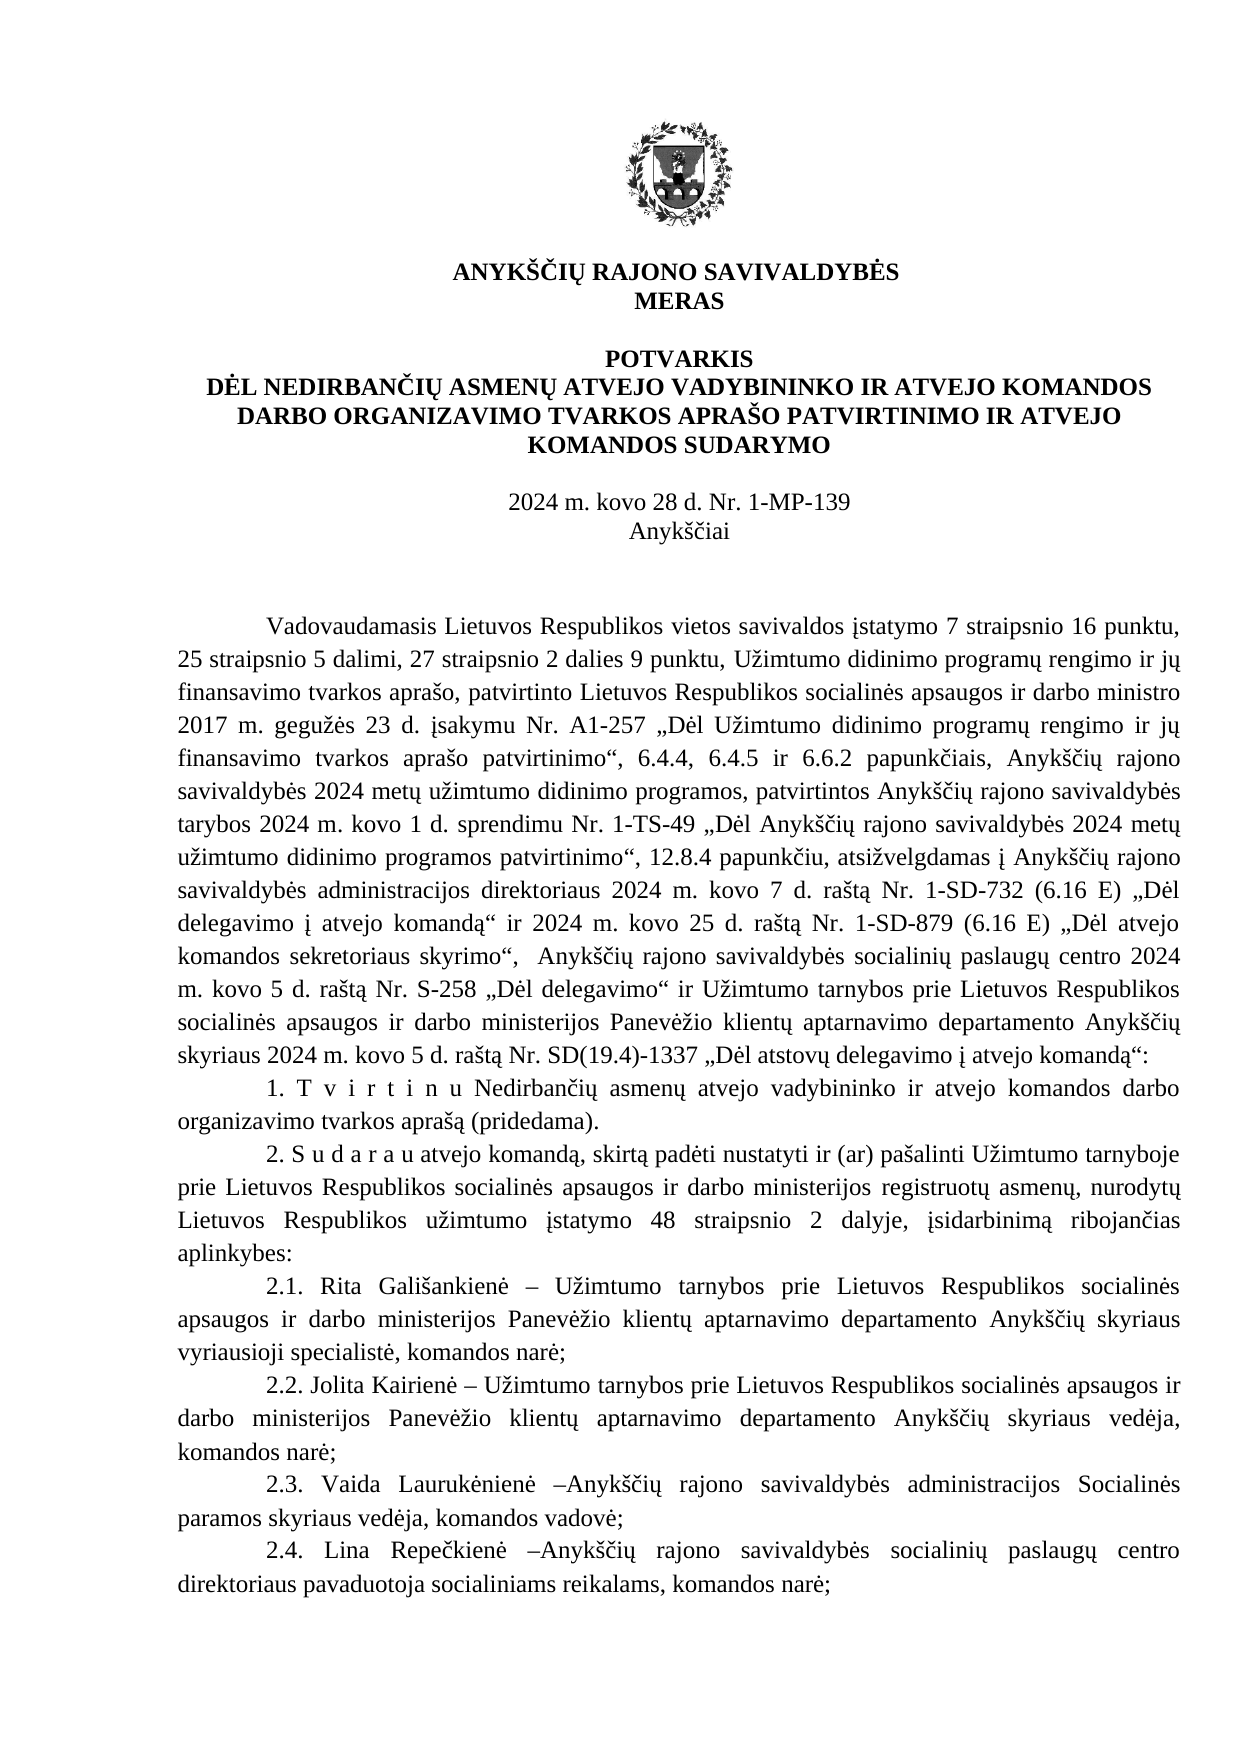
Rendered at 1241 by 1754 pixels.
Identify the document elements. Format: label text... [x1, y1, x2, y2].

text 2.2. Jolita Kairienė – Užimtumo tarnybos prie Lietuvos Respublikos socialinės apsaugos ir darbo ministerijos Panevėžio klientų aptarnavimo departamento Anykščių skyriaus vedėja, komandos narė; [177, 1371, 1181, 1465]
text 2024 m. kovo 28 d. Nr. 1-MP-139 [177, 487, 1181, 516]
text 2. S u d a r a u atvejo komandą, skirtą padėti nustatyti ir (ar) pašalinti Užimtumo tarnyboje prie Lietuvos Respublikos socialinės apsaugos ir darbo ministerijos registruotų asmenų, nurodytų Lietuvos Respublikos užimtumo įstatymo 48 straipsnio 2 dalyje, įsidarbinimą ribojančias aplinkybes: [177, 1139, 1181, 1267]
text DĖL NEDIRBANČIŲ ASMENŲ ATVEJO VADYBININKO IR ATVEJO KOMANDOS DARBO ORGANIZAVIMO TVARKOS APRAŠO PATVIRTINIMO IR ATVEJO KOMANDOS SUDARYMO [177, 372, 1181, 459]
text Vadovaudamasis Lietuvos Respublikos vietos savivaldos įstatymo 7 straipsnio 16 punktu, 25 straipsnio 5 dalimi, 27 straipsnio 2 dalies 9 punktu, Užimtumo didinimo programų rengimo ir jų finansavimo tvarkos aprašo, patvirtinto Lietuvos Respublikos socialinės apsaugos ir darbo ministro 2017 m. gegužės 23 d. įsakymu Nr. A1-257 „Dėl Užimtumo didinimo programų rengimo ir jų finansavimo tvarkos aprašo patvirtinimo“, 6.4.4, 6.4.5 ir 6.6.2 papunkčiais, Anykščių rajono savivaldybės 2024 metų užimtumo didinimo programos, patvirtintos Anykščių rajono savivaldybės tarybos 2024 m. kovo 1 d. sprendimu Nr. 1-TS-49 „Dėl Anykščių rajono savivaldybės 2024 metų užimtumo didinimo programos patvirtinimo“, 12.8.4 papunkčiu, atsižvelgdamas į Anykščių rajono savivaldybės administracijos direktoriaus 2024 m. kovo 7 d. raštą Nr. 1-SD-732 (6.16 E) „Dėl delegavimo į atvejo komandą“ ir 2024 m. kovo 25 d. raštą Nr. 1-SD-879 (6.16 E) „Dėl atvejo komandos sekretoriaus skyrimo“, Anykščių rajono savivaldybės socialinių paslaugų centro 2024 m. kovo 5 d. raštą Nr. S-258 „Dėl delegavimo“ ir Užimtumo tarnybos prie Lietuvos Respublikos socialinės apsaugos ir darbo ministerijos Panevėžio klientų aptarnavimo departamento Anykščių skyriaus 2024 m. kovo 5 d. raštą Nr. SD(19.4)-1337 „Dėl atstovų delegavimo į atvejo komandą“: [177, 611, 1181, 1069]
text 2.3. Vaida Laurukėnienė –Anykščių rajono savivaldybės administracijos Socialinės paramos skyriaus vedėja, komandos vadovė; [177, 1469, 1181, 1531]
text POTVARKIS [177, 344, 1181, 372]
text meras [177, 286, 1181, 315]
text 1. T v i r t i n u Nedirbančių asmenų atvejo vadybininko ir atvejo komandos darbo organizavimo tvarkos aprašą (pridedama). [177, 1073, 1181, 1135]
text 2.1. Rita Gališankienė – Užimtumo tarnybos prie Lietuvos Respublikos socialinės apsaugos ir darbo ministerijos Panevėžio klientų aptarnavimo departamento Anykščių skyriaus vyriausioji specialistė, komandos narė; [177, 1271, 1181, 1366]
text ANYKŠČIŲ rajono savivaldybės [177, 257, 1181, 286]
text 2.4. Lina Repečkienė –Anykščių rajono savivaldybės socialinių paslaugų centro direktoriaus pavaduotoja socialiniams reikalams, komandos narė; [177, 1536, 1181, 1597]
text Anykščiai [177, 516, 1181, 545]
